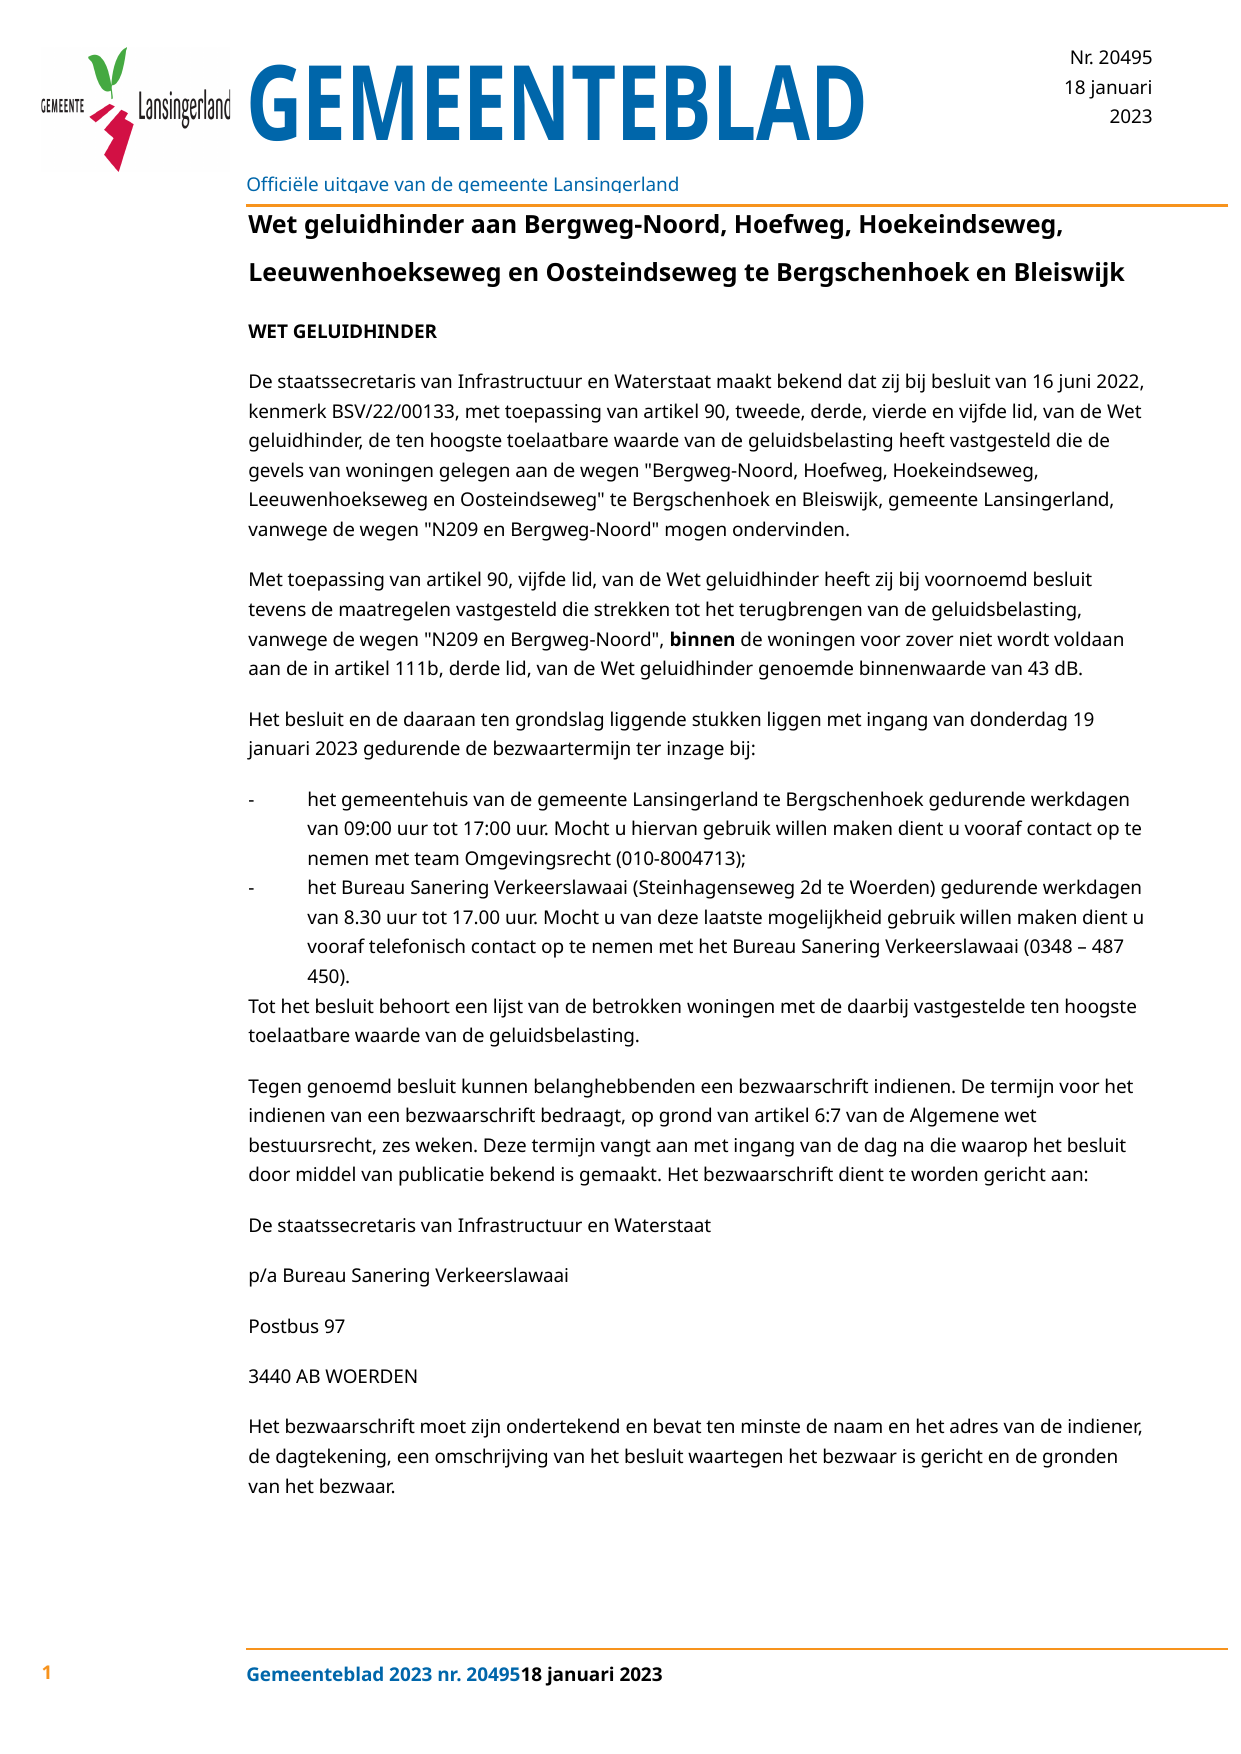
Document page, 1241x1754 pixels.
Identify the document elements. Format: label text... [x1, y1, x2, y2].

text Het besluit en de daaraan ten grondslag liggende stukken liggen met ingang van donderdag 19 januari 2023 gedurende de bezwaartermijn ter inzage bij: [248, 706, 1152, 761]
list het Bureau Sanering Verkeerslawaai (Steinhagenseweg 2d te Woerden) gedurende werkdagen van 8.30 uur tot 17.00 uur. Mocht u van deze laatste mogelijkheid gebruik willen maken dient u vooraf telefonisch contact op te nemen met het Bureau Sanering Verkeerslawaai (0348 – 487 450). [248, 874, 1152, 989]
text p/a Bureau Sanering Verkeerslawaai [248, 1262, 1152, 1288]
text De staatssecretaris van Infrastructuur en Waterstaat maakt bekend dat zij bij besluit van 16 juni 2022, kenmerk BSV/22/00133, met toepassing van artikel 90, tweede, derde, vierde en vijfde lid, van de Wet geluidhinder, de ten hoogste toelaatbare waarde van de geluidsbelasting heeft vastgesteld die de gevels van woningen gelegen aan de wegen "Bergweg-Noord, Hoefweg, Hoekeindseweg, Leeuwenhoekseweg en Oosteindseweg" te Bergschenhoek en Bleiswijk, gemeente Lansingerland, vanwege de wegen "N209 en Bergweg-Noord" mogen ondervinden. [248, 368, 1152, 542]
text De staatssecretaris van Infrastructuur en Waterstaat [248, 1212, 1152, 1238]
picture [41, 47, 231, 172]
text WET GELUIDHINDER [248, 318, 1152, 344]
text Het bezwaarschrift moet zijn ondertekend en bevat ten minste de naam en het adres van de indiener, de dagtekening, een omschrijving van het besluit waartegen het bezwaar is gericht en de gronden van het bezwaar. [248, 1414, 1152, 1499]
text Wet geluidhinder aan Bergweg-Noord, Hoefweg, Hoekeindseweg, Leeuwenhoekseweg en Oosteindseweg te Bergschenhoek en Bleiswijk [248, 207, 1152, 288]
text Postbus 97 [248, 1313, 1152, 1339]
list het gemeentehuis van de gemeente Lansingerland te Bergschenhoek gedurende werkdagen van 09:00 uur tot 17:00 uur. Mocht u hiervan gebruik willen maken dient u vooraf contact op te nemen met team Omgevingsrecht (010-8004713); [248, 786, 1152, 871]
text Tegen genoemd besluit kunnen belanghebbenden een bezwaarschrift indienen. De termijn voor het indienen van een bezwaarschrift bedraagt, op grond van artikel 6:7 van de Algemene wet bestuursrecht, zes weken. Deze termijn vangt aan met ingang van de dag na die waarop het besluit door middel van publicatie bekend is gemaakt. Het bezwaarschrift dient te worden gericht aan: [248, 1073, 1152, 1187]
text Met toepassing van artikel 90, vijfde lid, van de Wet geluidhinder heeft zij bij voornoemd besluit tevens de maatregelen vastgesteld die strekken tot het terugbrengen van de geluidsbelasting, vanwege de wegen "N209 en Bergweg-Noord", binnen de woningen voor zover niet wordt voldaan aan de in artikel 111b, derde lid, van de Wet geluidhinder genoemde binnenwaarde van 43 dB. [248, 567, 1152, 681]
text 3440 AB WOERDEN [248, 1363, 1152, 1389]
text Tot het besluit behoort een lijst van de betrokken woningen met de daarbij vastgestelde ten hoogste toelaatbare waarde van de geluidsbelasting. [248, 993, 1152, 1048]
